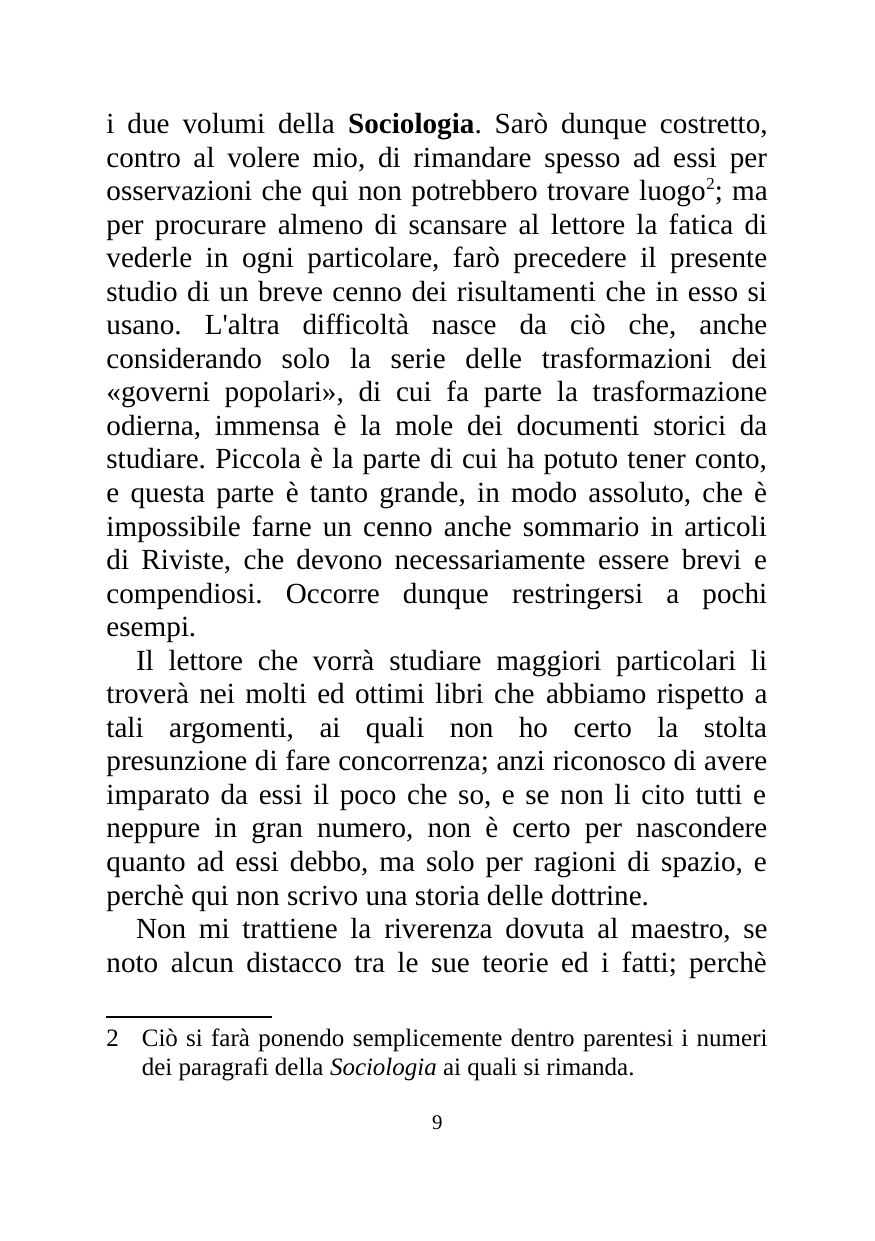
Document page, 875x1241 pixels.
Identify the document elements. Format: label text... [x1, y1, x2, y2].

text Ciò si farà ponendo semplicemente dentro parentesi i numeri dei paragrafi della Sociologia ai quali si rimanda. [106, 1023, 768, 1080]
text Non mi trattiene la riverenza dovuta al maestro, se noto alcun distacco tra le sue teorie ed i fatti; perchè [106, 911, 768, 978]
text i due volumi della Sociologia. Sarò dunque costretto, contro al volere mio, di rimandare spesso ad essi per osservazioni che qui non potrebbero trovare luogo; ma per procurare almeno di scansare al lettore la fatica di vederle in ogni particolare, farò precedere il presente studio di un breve cenno dei risultamenti che in esso si usano. L'altra difficoltà nasce da ciò che, anche considerando solo la serie delle trasformazioni dei «governi popolari», di cui fa parte la trasformazione odierna, immensa è la mole dei documenti storici da studiare. Piccola è la parte di cui ha potuto tener conto, e questa parte è tanto grande, in modo assoluto, che è impossibile farne un cenno anche sommario in articoli di Riviste, che devono necessariamente essere brevi e compendiosi. Occorre dunque restringersi a pochi esempi. [106, 106, 768, 643]
text Il lettore che vorrà studiare maggiori particolari li troverà nei molti ed ottimi libri che abbiamo rispetto a tali argomenti, ai quali non ho certo la stolta presunzione di fare concorrenza; anzi riconosco di avere imparato da essi il poco che so, e se non li cito tutti e neppure in gran numero, non è certo per nascondere quanto ad essi debbo, ma solo per ragioni di spazio, e perchè qui non scrivo una storia delle dottrine. [106, 643, 768, 911]
